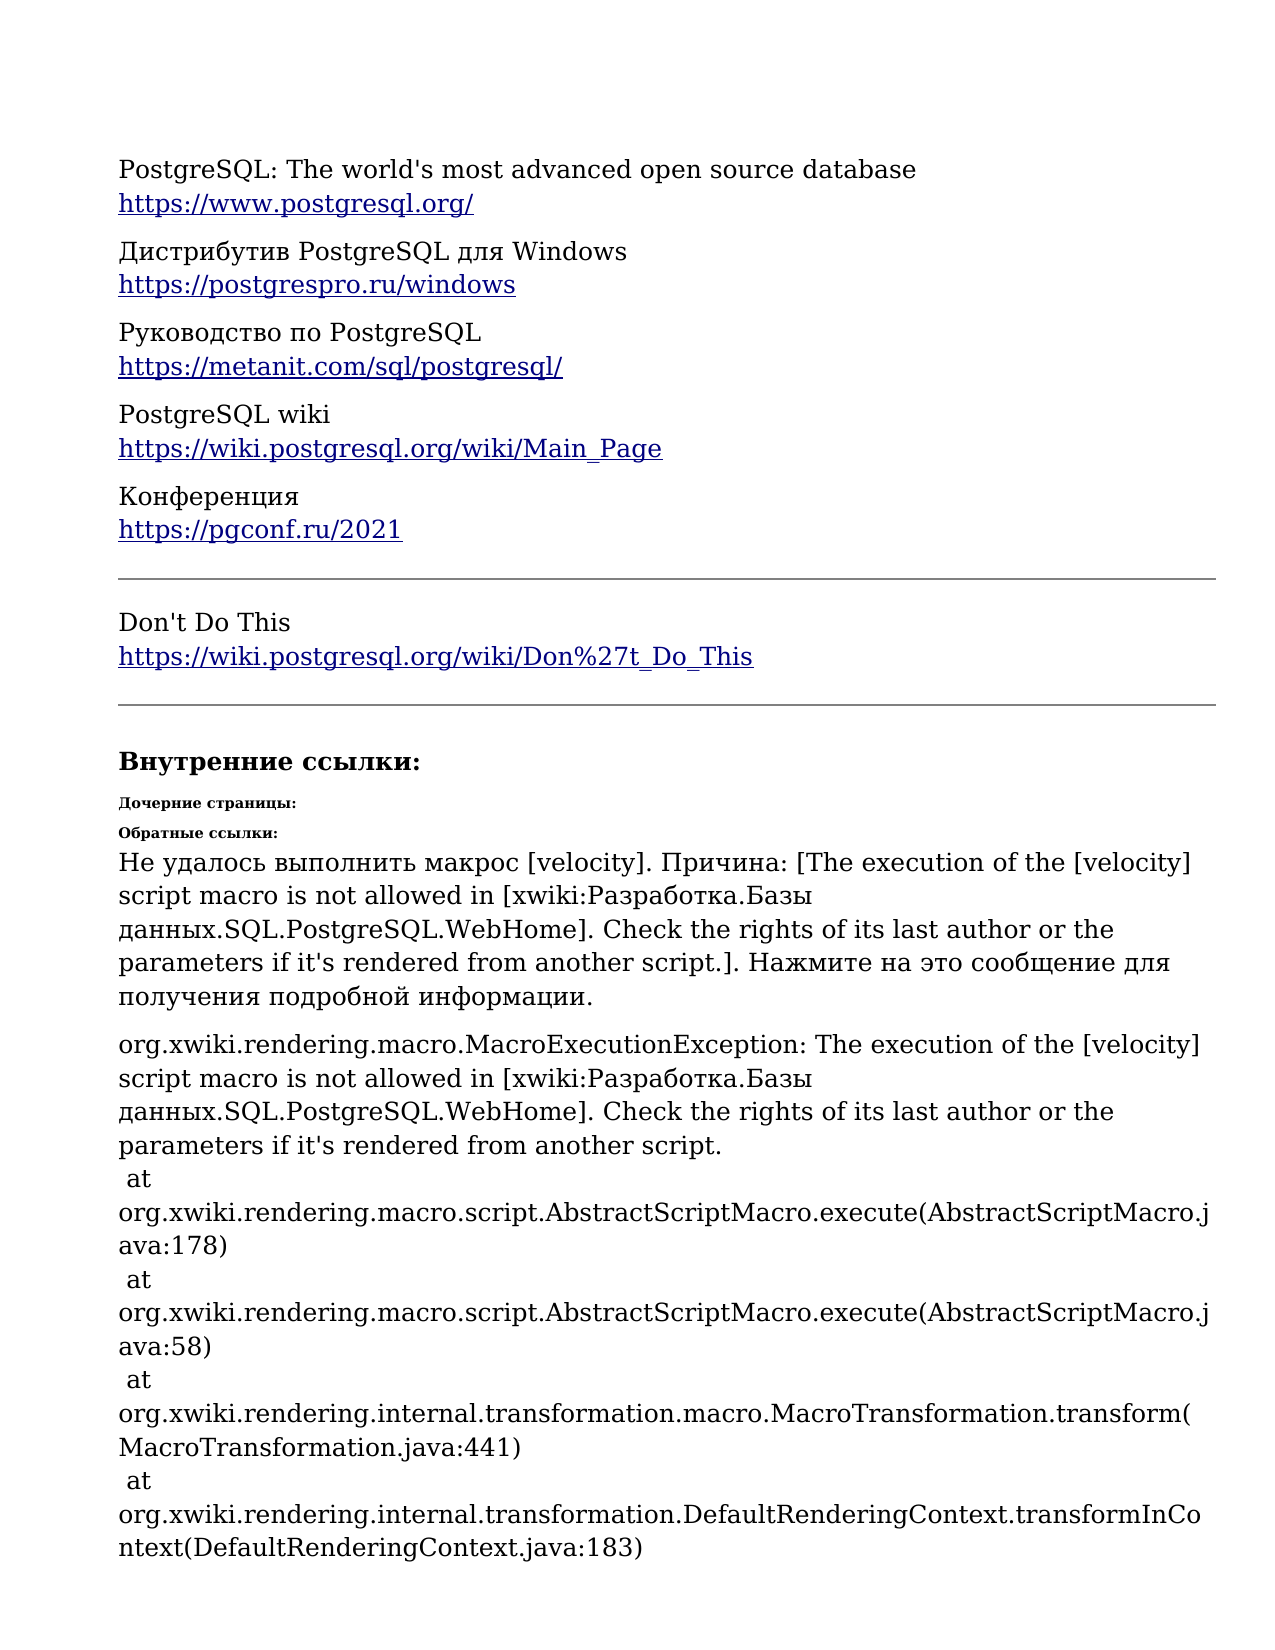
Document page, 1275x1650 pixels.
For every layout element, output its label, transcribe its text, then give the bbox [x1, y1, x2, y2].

subtitle Внутренние ссылки: [118, 747, 1216, 776]
text PostgreSQL wiki https://wiki.postgresql.org/wiki/Main_Page [118, 400, 1216, 463]
text org.xwiki.rendering.macro.MacroExecutionException: The execution of the [velocity] script macro is not allowed in [xwiki:Разработка.Базы данных.SQL.PostgreSQL.WebHome]. Check the rights of its last author or the parameters if it's rendered from another script. at org.xwiki.rendering.macro.script.AbstractScriptMacro.execute(AbstractScriptMacro.java:178) at org.xwiki.rendering.macro.script.AbstractScriptMacro.execute(AbstractScriptMacro.java:58) at org.xwiki.rendering.internal.transformation.macro.MacroTransformation.transform(MacroTransformation.java:441) at org.xwiki.rendering.internal.transformation.DefaultRenderingContext.transformInContext(DefaultRenderingContext.java:183) [118, 1030, 1216, 1563]
text Конференция https://pgconf.ru/2021 [118, 482, 1216, 545]
text Не удалось выполнить макрос [velocity]. Причина: [The execution of the [velocity] script macro is not allowed in [xwiki:Разработка.Базы данных.SQL.PostgreSQL.WebHome]. Check the rights of its last author or the parameters if it's rendered from another script.]. Нажмите на это сообщение для получения подробной информации. [118, 848, 1216, 1011]
subtitle Обратные ссылки: [118, 824, 1216, 842]
text Дистрибутив PostgreSQL для Windows https://postgrespro.ru/windows [118, 237, 1216, 300]
text Руководство по PostgreSQL https://metanit.com/sql/postgresql/ [118, 319, 1216, 381]
text Don't Do This https://wiki.postgresql.org/wiki/Don%27t_Do_This [118, 608, 1216, 671]
subtitle Дочерние страницы: [118, 795, 1216, 812]
text PostgreSQL: The world's most advanced open source database https://www.postgresql.org/ [118, 155, 1216, 218]
